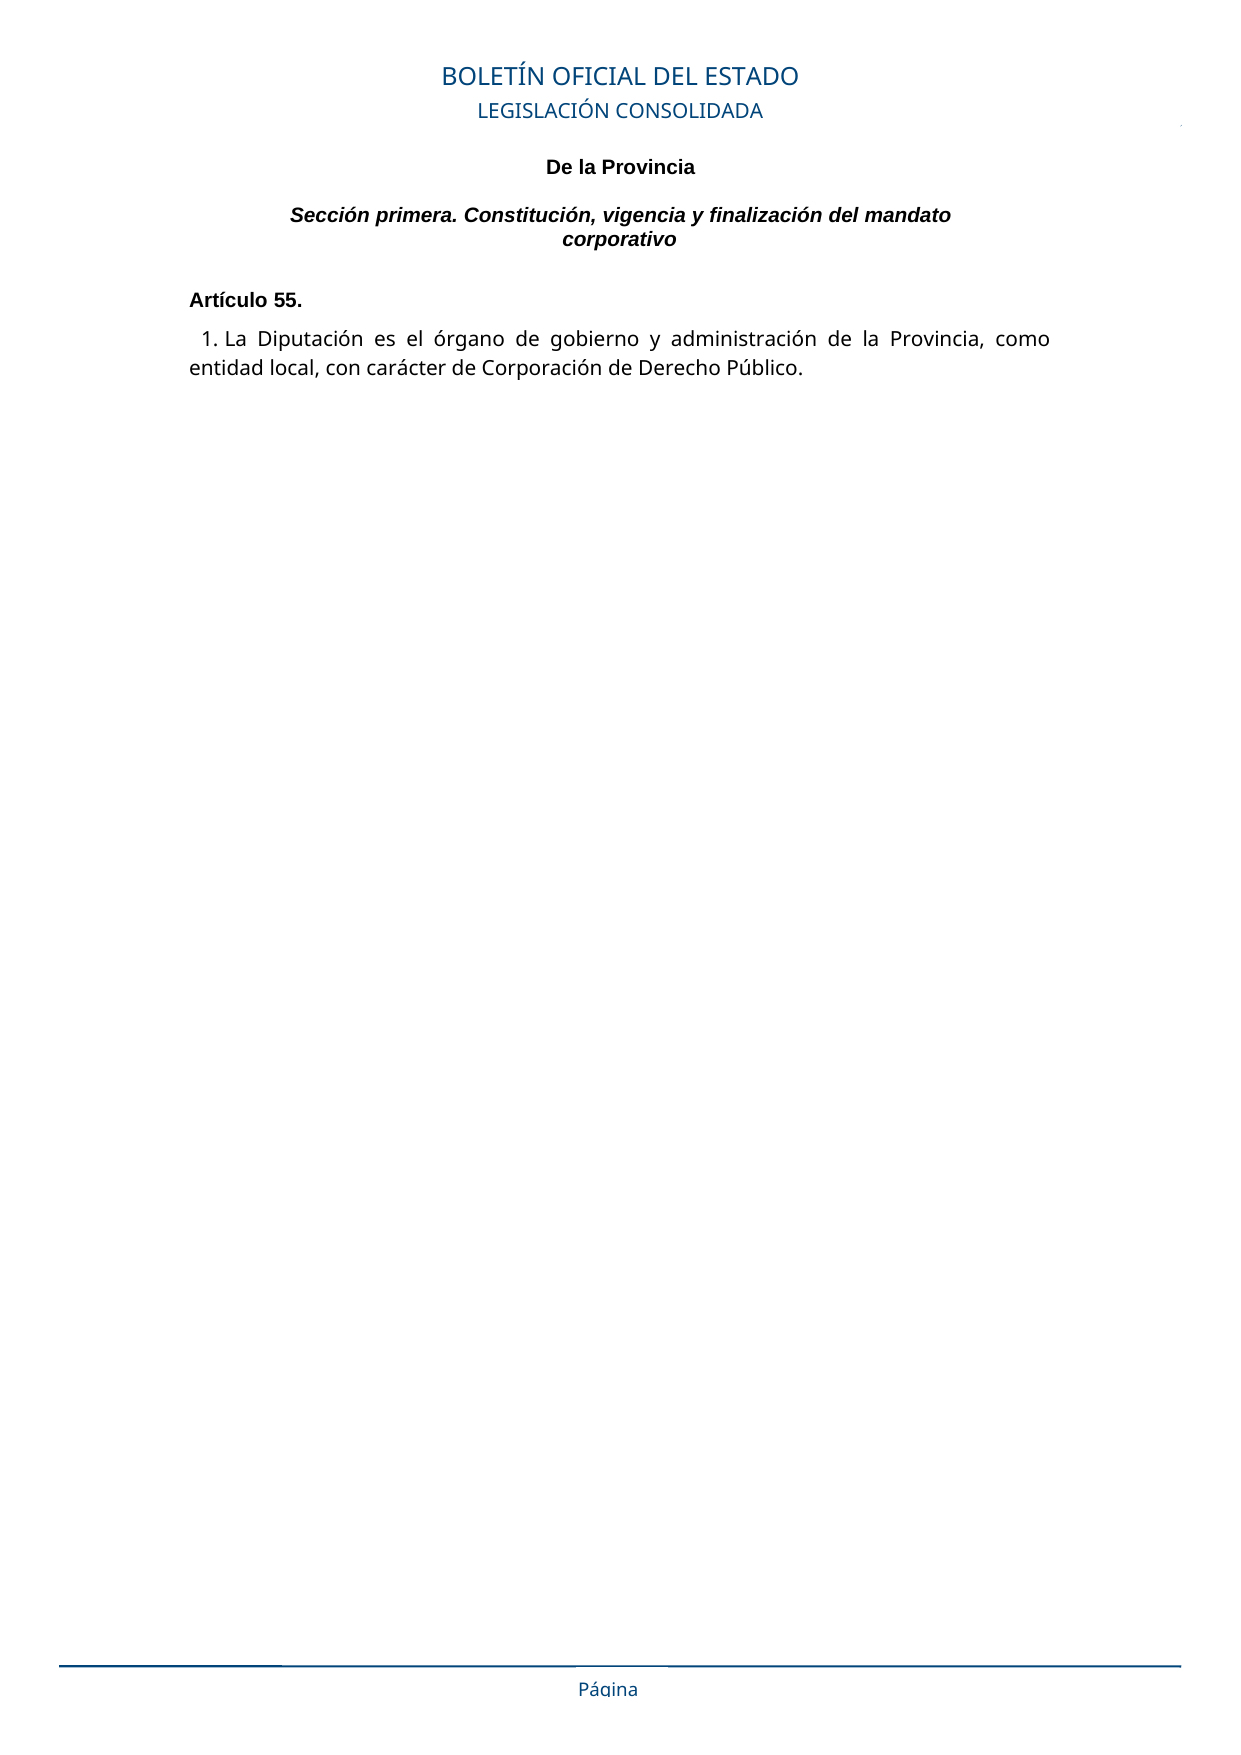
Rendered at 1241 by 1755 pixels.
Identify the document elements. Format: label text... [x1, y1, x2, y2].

subtitle De la Provincia [224, 154, 1017, 178]
text Sección primera. Constitución, vigencia y finalización del mandato corporativo [229, 203, 1011, 251]
subtitle Artículo 55. [189, 287, 1184, 311]
list La Diputación es el órgano de gobierno y administración de la Provincia, como entidad local, con carácter de Corporación de Derecho Público. [165, 324, 1051, 381]
